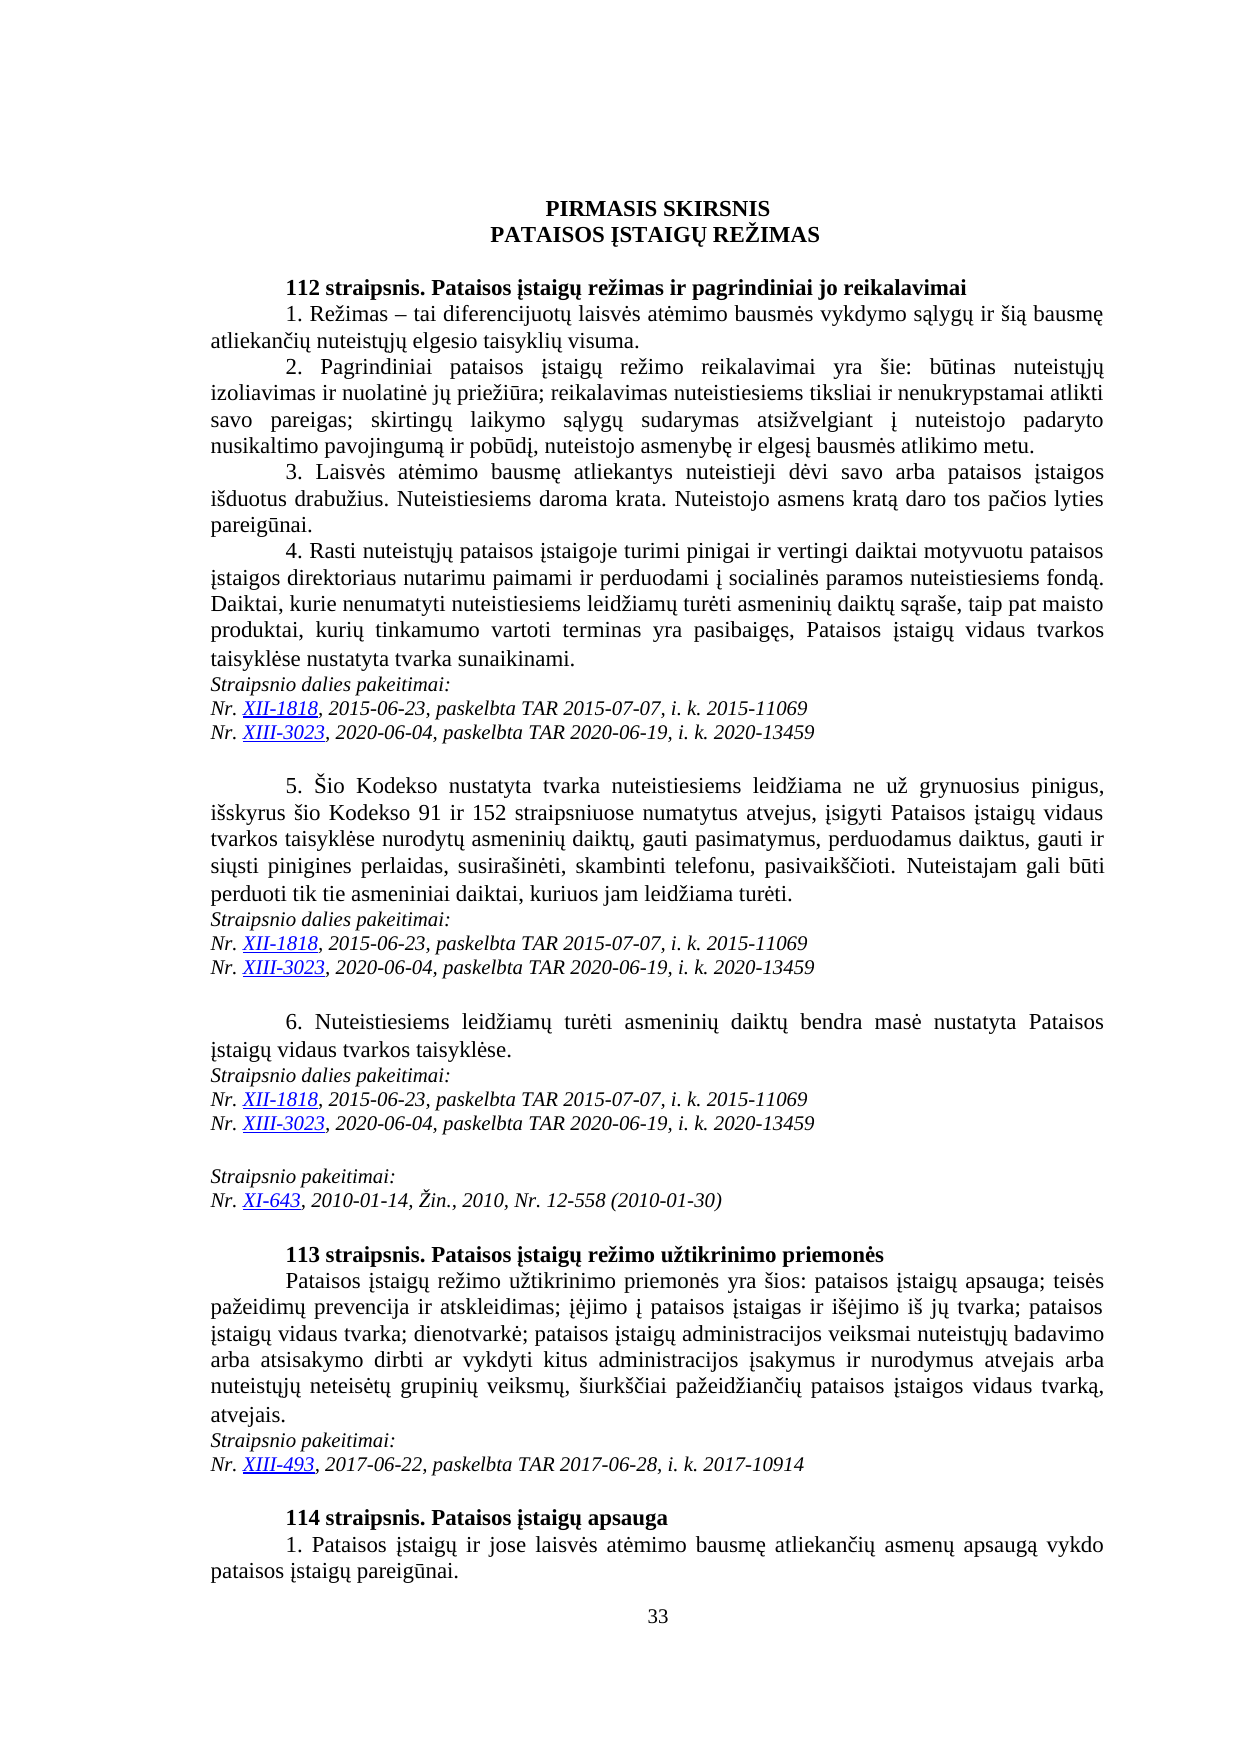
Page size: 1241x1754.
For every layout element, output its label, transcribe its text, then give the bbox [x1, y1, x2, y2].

text Nr. XI-643, 2010-01-14, Žin., 2010, Nr. 12-558 (2010-01-30) [210, 1188, 1105, 1212]
subtitle Pirmasis skirsnis [210, 195, 1105, 221]
text Straipsnio dalies pakeitimai: [210, 672, 1105, 696]
text 3. Laisvės atėmimo bausmę atliekantys nuteistieji dėvi savo arba pataisos įstaigos išduotus drabužius. Nuteistiesiems daroma krata. Nuteistojo asmens kratą daro tos pačios lyties pareigūnai. [210, 458, 1105, 537]
text 114 straipsnis. Pataisos įstaigų apsauga [210, 1504, 1105, 1531]
text 4. Rasti nuteistųjų pataisos įstaigoje turimi pinigai ir vertingi daiktai motyvuotu pataisos įstaigos direktoriaus nutarimu paimami ir perduodami į socialinės paramos nuteistiesiems fondą. Daiktai, kurie nenumatyti nuteistiesiems leidžiamų turėti asmeninių daiktų sąraše, taip pat maisto produktai, kurių tinkamumo vartoti terminas yra pasibaigęs, Pataisos įstaigų vidaus tvarkos taisyklėse nustatyta tvarka sunaikinami. [210, 537, 1105, 672]
text Nr. XII-1818, 2015-06-23, paskelbta TAR 2015-07-07, i. k. 2015-11069 [210, 696, 1105, 720]
text 6. Nuteistiesiems leidžiamų turėti asmeninių daiktų bendra masė nustatyta Pataisos įstaigų vidaus tvarkos taisyklėse. [210, 1008, 1105, 1063]
text Straipsnio pakeitimai: [210, 1164, 1105, 1188]
text Nr. XIII-3023, 2020-06-04, paskelbta TAR 2020-06-19, i. k. 2020-13459 [210, 1111, 1105, 1135]
text 1. Režimas – tai diferencijuotų laisvės atėmimo bausmės vykdymo sąlygų ir šią bausmę atliekančių nuteistųjų elgesio taisyklių visuma. [210, 300, 1105, 353]
text 113 straipsnis. Pataisos įstaigų režimo užtikrinimo priemonės [210, 1241, 1105, 1267]
text 5. Šio Kodekso nustatyta tvarka nuteistiesiems leidžiama ne už grynuosius pinigus, išskyrus šio Kodekso 91 ir 152 straipsniuose numatytus atvejus, įsigyti Pataisos įstaigų vidaus tvarkos taisyklėse nurodytų asmeninių daiktų, gauti pasimatymus, perduodamus daiktus, gauti ir siųsti pinigines perlaidas, susirašinėti, skambinti telefonu, pasivaikščioti. Nuteistajam gali būti perduoti tik tie asmeniniai daiktai, kuriuos jam leidžiama turėti. [210, 773, 1105, 907]
text 1. Pataisos įstaigų ir jose laisvės atėmimo bausmę atliekančių asmenų apsaugą vykdo pataisos įstaigų pareigūnai. [210, 1531, 1105, 1583]
text Straipsnio dalies pakeitimai: [210, 907, 1105, 931]
subtitle PATAISOS ĮSTAIGŲ REŽIMAS [210, 221, 1105, 248]
text Nr. XIII-493, 2017-06-22, paskelbta TAR 2017-06-28, i. k. 2017-10914 [210, 1452, 1105, 1476]
text Nr. XII-1818, 2015-06-23, paskelbta TAR 2015-07-07, i. k. 2015-11069 [210, 1087, 1105, 1111]
text Nr. XIII-3023, 2020-06-04, paskelbta TAR 2020-06-19, i. k. 2020-13459 [210, 720, 1105, 744]
text Pataisos įstaigų režimo užtikrinimo priemonės yra šios: pataisos įstaigų apsauga; teisės pažeidimų prevencija ir atskleidimas; įėjimo į pataisos įstaigas ir išėjimo iš jų tvarka; pataisos įstaigų vidaus tvarka; dienotvarkė; pataisos įstaigų administracijos veiksmai nuteistųjų badavimo arba atsisakymo dirbti ar vykdyti kitus administracijos įsakymus ir nurodymus atvejais arba nuteistųjų neteisėtų grupinių veiksmų, šiurkščiai pažeidžiančių pataisos įstaigos vidaus tvarką, atvejais. [210, 1267, 1105, 1427]
text Straipsnio dalies pakeitimai: [210, 1063, 1105, 1087]
text 112 straipsnis. Pataisos įstaigų režimas ir pagrindiniai jo reikalavimai [210, 274, 1105, 300]
text 2. Pagrindiniai pataisos įstaigų režimo reikalavimai yra šie: būtinas nuteistųjų izoliavimas ir nuolatinė jų priežiūra; reikalavimas nuteistiesiems tiksliai ir nenukrypstamai atlikti savo pareigas; skirtingų laikymo sąlygų sudarymas atsižvelgiant į nuteistojo padaryto nusikaltimo pavojingumą ir pobūdį, nuteistojo asmenybę ir elgesį bausmės atlikimo metu. [210, 353, 1105, 458]
text Nr. XIII-3023, 2020-06-04, paskelbta TAR 2020-06-19, i. k. 2020-13459 [210, 955, 1105, 979]
text Straipsnio pakeitimai: [210, 1427, 1105, 1452]
text Nr. XII-1818, 2015-06-23, paskelbta TAR 2015-07-07, i. k. 2015-11069 [210, 931, 1105, 955]
